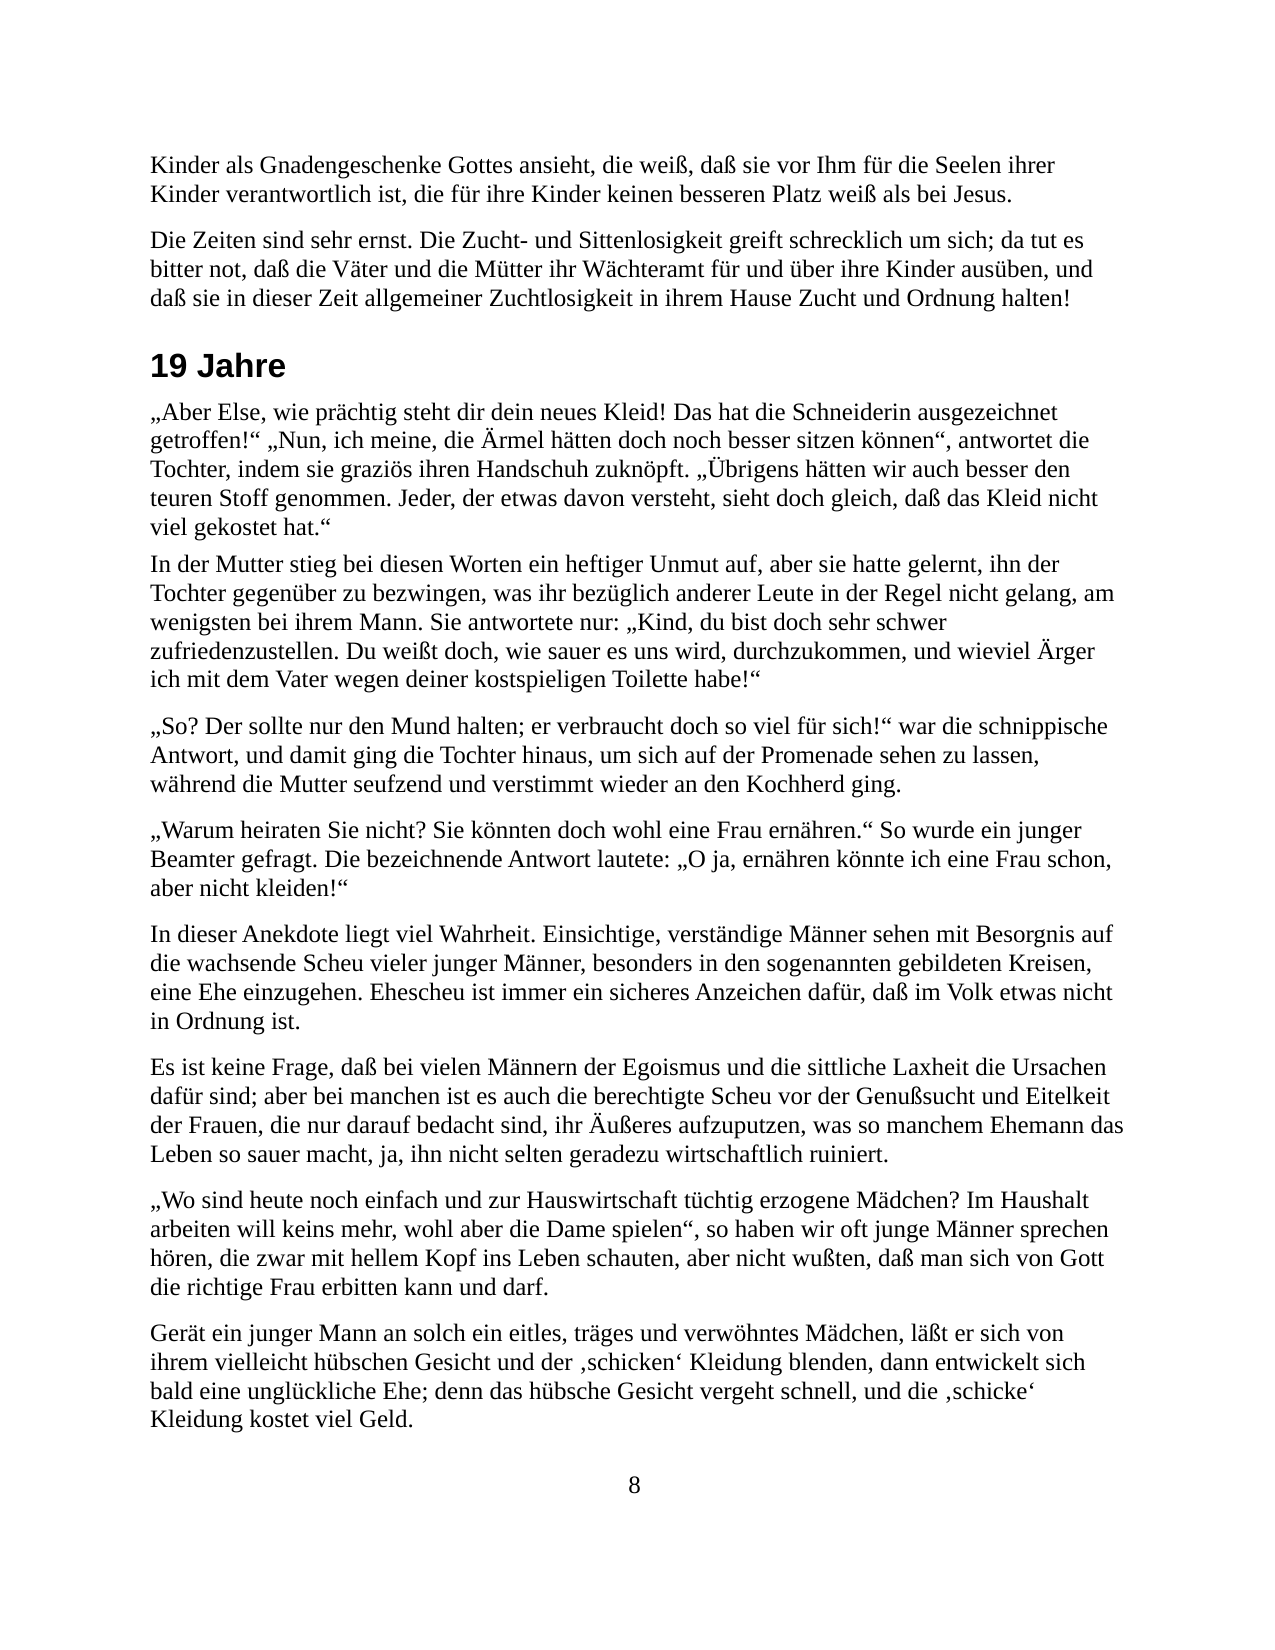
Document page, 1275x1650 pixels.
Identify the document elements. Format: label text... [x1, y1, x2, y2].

text Gerät ein junger Mann an solch ein eitles, träges und verwöhntes Mädchen, läßt er sich von ihrem vielleicht hübschen Gesicht und der ‚schicken‘ Kleidung blenden, dann entwickelt sich bald eine unglückliche Ehe; denn das hübsche Gesicht vergeht schnell, und die ‚schicke‘ Kleidung kostet viel Geld. [150, 1318, 1125, 1433]
text Es ist keine Frage, daß bei vielen Männern der Egoismus und die sittliche Laxheit die Ursachen dafür sind; aber bei manchen ist es auch die berechtigte Scheu vor der Genußsucht und Eitelkeit der Frauen, die nur darauf bedacht sind, ihr Äußeres aufzuputzen, was so manchem Ehemann das Leben so sauer macht, ja, ihn nicht selten geradezu wirtschaftlich ruiniert. [150, 1052, 1125, 1167]
text In dieser Anekdote liegt viel Wahrheit. Einsichtige, verständige Männer sehen mit Besorgnis auf die wachsende Scheu vieler junger Männer, besonders in den sogenannten gebildeten Kreisen, eine Ehe einzugehen. Ehescheu ist immer ein sicheres Anzeichen dafür, daß im Volk etwas nicht in Ordnung ist. [150, 919, 1125, 1034]
text „Aber Else, wie prächtig steht dir dein neues Kleid! Das hat die Schneiderin ausgezeichnet getroffen!“ „Nun, ich meine, die Ärmel hätten doch noch besser sitzen können“, antwortet die Tochter, indem sie graziös ihren Handschuh zuknöpft. „Übrigens hätten wir auch besser den teuren Stoff genommen. Jeder, der etwas davon versteht, sieht doch gleich, daß das Kleid nicht viel gekostet hat.“ [150, 397, 1125, 541]
text Kinder als Gnadengeschenke Gottes ansieht, die weiß, daß sie vor Ihm für die Seelen ihrer Kinder verantwortlich ist, die für ihre Kinder keinen besseren Platz weiß als bei Jesus. [150, 150, 1125, 207]
text „Wo sind heute noch einfach und zur Hauswirtschaft tüchtig erzogene Mädchen? Im Haushalt arbeiten will keins mehr, wohl aber die Dame spielen“, so haben wir oft junge Männer sprechen hören, die zwar mit hellem Kopf ins Leben schauten, aber nicht wußten, daß man sich von Gott die richtige Frau erbitten kann und darf. [150, 1185, 1125, 1300]
text „So? Der sollte nur den Mund halten; er verbraucht doch so viel für sich!“ war die schnippische Antwort, und damit ging die Tochter hinaus, um sich auf der Promenade sehen zu lassen, während die Mutter seufzend und verstimmt wieder an den Kochherd ging. [150, 711, 1125, 797]
text In der Mutter stieg bei diesen Worten ein heftiger Unmut auf, aber sie hatte gelernt, ihn der Tochter gegenüber zu bezwingen, was ihr bezüglich anderer Leute in der Regel nicht gelang, am wenigsten bei ihrem Mann. Sie antwortete nur: „Kind, du bist doch sehr schwer zufriedenzustellen. Du weißt doch, wie sauer es uns wird, durchzukommen, und wieviel Ärger ich mit dem Vater wegen deiner kostspieligen Toilette habe!“ [150, 549, 1125, 693]
text „Warum heiraten Sie nicht? Sie könnten doch wohl eine Frau ernähren.“ So wurde ein junger Beamter gefragt. Die bezeichnende Antwort lautete: „O ja, ernähren könnte ich eine Frau schon, aber nicht kleiden!“ [150, 815, 1125, 902]
subtitle 19 Jahre [150, 346, 1125, 384]
text Die Zeiten sind sehr ernst. Die Zucht- und Sittenlosigkeit greift schrecklich um sich; da tut es bitter not, daß die Väter und die Mütter ihr Wächteramt für und über ihre Kinder ausüben, und daß sie in dieser Zeit allgemeiner Zuchtlosigkeit in ihrem Hause Zucht und Ordnung halten! [150, 225, 1125, 312]
